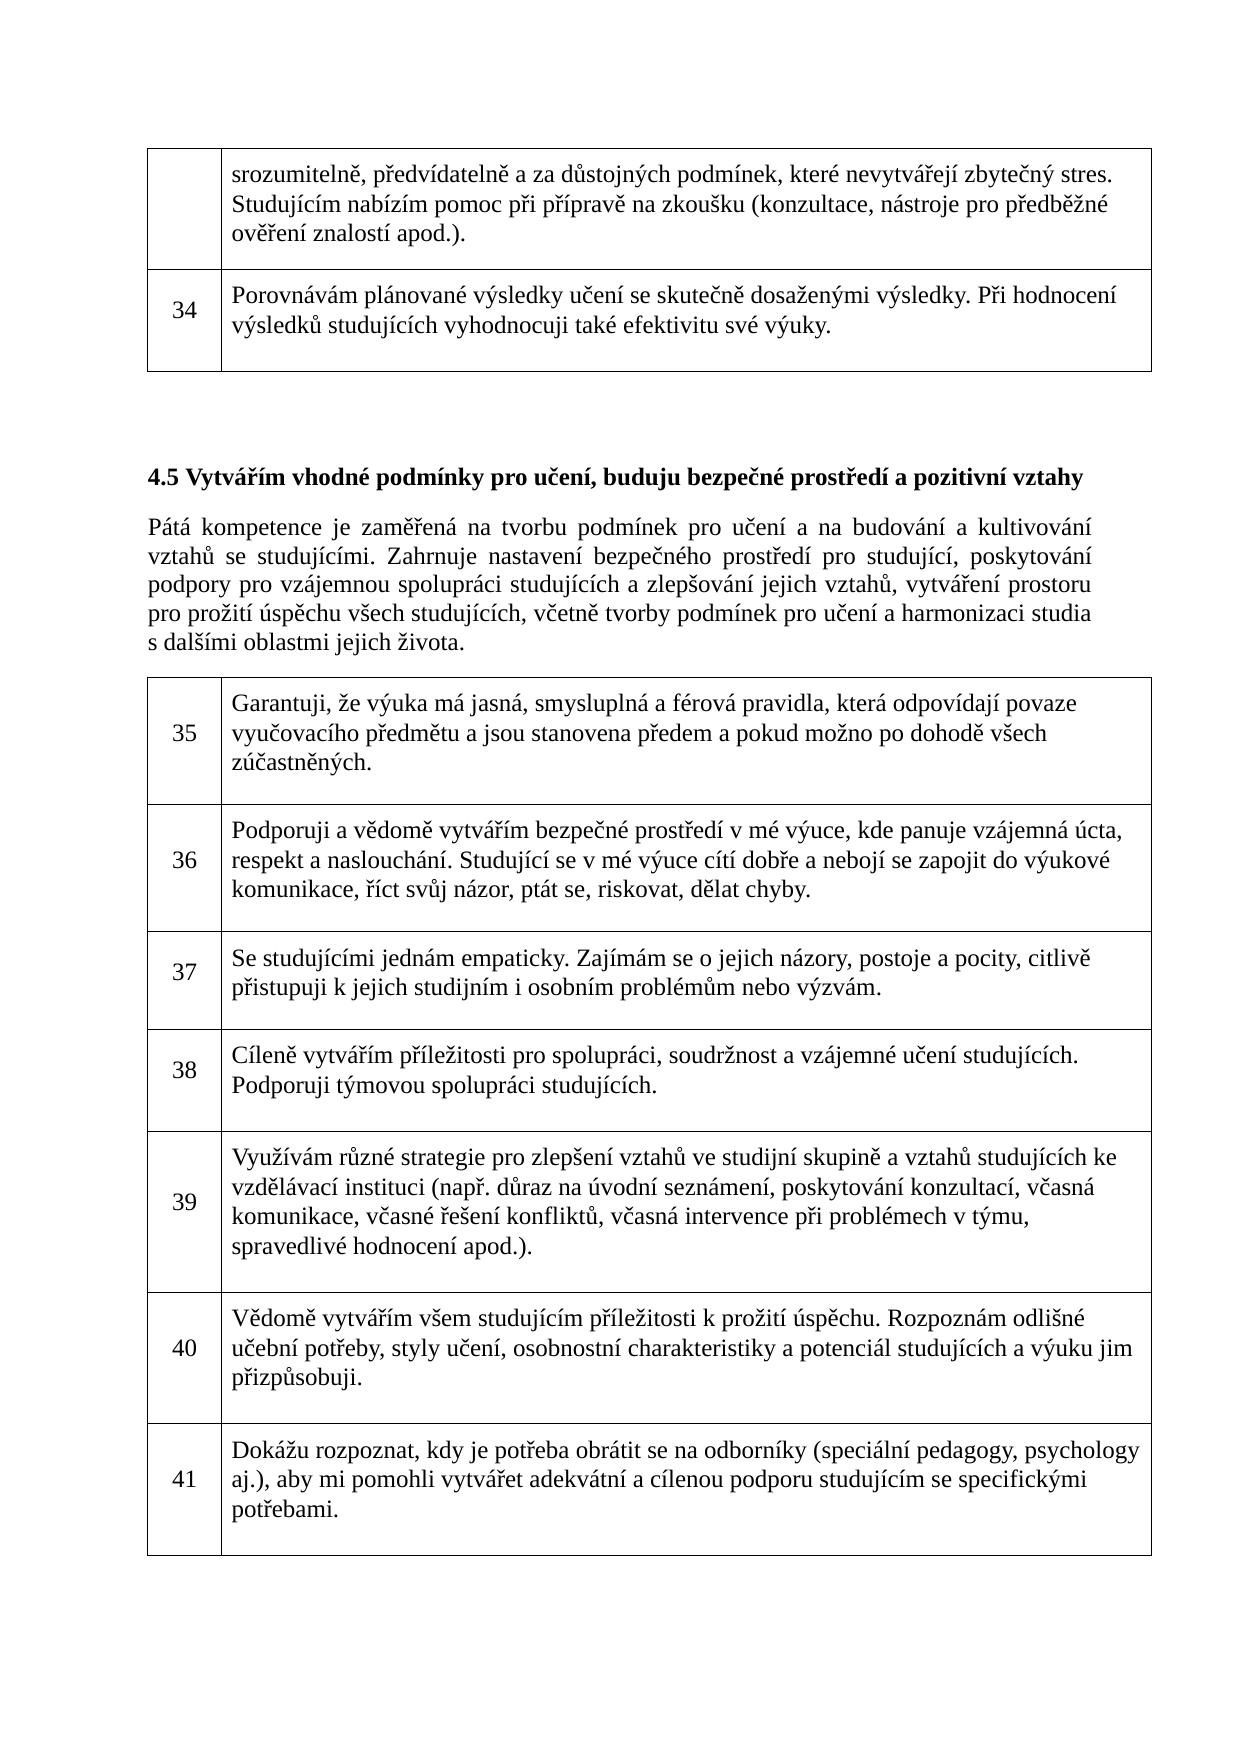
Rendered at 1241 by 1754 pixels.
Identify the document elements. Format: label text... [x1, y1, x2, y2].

table_cell Porovnávám plánované výsledky učení se skutečně dosaženými výsledky. Při hodnocení výsledků studujících vyhodnocuji také efektivitu své výuky. [222, 270, 1151, 371]
table_cell Vědomě vytvářím všem studujícím příležitosti k prožití úspěchu. Rozpoznám odlišné učební potřeby, styly učení, osobnostní charakteristiky a potenciál studujících a výuku jim přizpůsobuji. [222, 1293, 1151, 1423]
table_cell srozumitelně, předvídatelně a za důstojných podmínek, které nevytvářejí zbytečný stres. Studujícím nabízím pomoc při přípravě na zkoušku (konzultace, nástroje pro předběžné ověření znalostí apod.). [222, 149, 1151, 269]
table_header Garantuji, že výuka má jasná, smysluplná a férová pravidla, která odpovídají povaze vyučovacího předmětu a jsou stanovena předem a pokud možno po dohodě všech zúčastněných. [222, 678, 1151, 804]
table_cell 37 [148, 932, 221, 1029]
table_header 35 [148, 678, 221, 804]
table_cell 39 [148, 1132, 221, 1292]
table_cell Dokážu rozpoznat, kdy je potřeba obrátit se na odborníky (speciální pedagogy, psychology aj.), aby mi pomohli vytvářet adekvátní a cílenou podporu studujícím se specifickými potřebami. [222, 1424, 1151, 1555]
subtitle 4.5 Vytvářím vhodné podmínky pro učení, buduju bezpečné prostředí a pozitivní vztahy [148, 462, 1093, 491]
table_cell 41 [148, 1424, 221, 1555]
table_cell Cíleně vytvářím příležitosti pro spolupráci, soudržnost a vzájemné učení studujících. Podporuji týmovou spolupráci studujících. [222, 1030, 1151, 1131]
table_cell 34 [148, 270, 221, 371]
table_cell 40 [148, 1293, 221, 1423]
table_cell [148, 149, 221, 269]
text Pátá kompetence je zaměřená na tvorbu podmínek pro učení a na budování a kultivování vztahů se studujícími. Zahrnuje nastavení bezpečného prostředí pro studující, poskytování podpory pro vzájemnou spolupráci studujících a zlepšování jejich vztahů, vytváření prostoru pro prožití úspěchu všech studujících, včetně tvorby podmínek pro učení a harmonizaci studia s dalšími oblastmi jejich života. [148, 512, 1093, 656]
table_cell Využívám různé strategie pro zlepšení vztahů ve studijní skupině a vztahů studujících ke vzdělávací instituci (např. důraz na úvodní seznámení, poskytování konzultací, včasná komunikace, včasné řešení konfliktů, včasná intervence při problémech v týmu, spravedlivé hodnocení apod.). [222, 1132, 1151, 1292]
table_cell 36 [148, 805, 221, 931]
table_cell Se studujícími jednám empaticky. Zajímám se o jejich názory, postoje a pocity, citlivě přistupuji k jejich studijním i osobním problémům nebo výzvám. [222, 932, 1151, 1029]
table_cell 38 [148, 1030, 221, 1131]
table_cell Podporuji a vědomě vytvářím bezpečné prostředí v mé výuce, kde panuje vzájemná úcta, respekt a naslouchání. Studující se v mé výuce cítí dobře a nebojí se zapojit do výukové komunikace, říct svůj názor, ptát se, riskovat, dělat chyby. [222, 805, 1151, 931]
